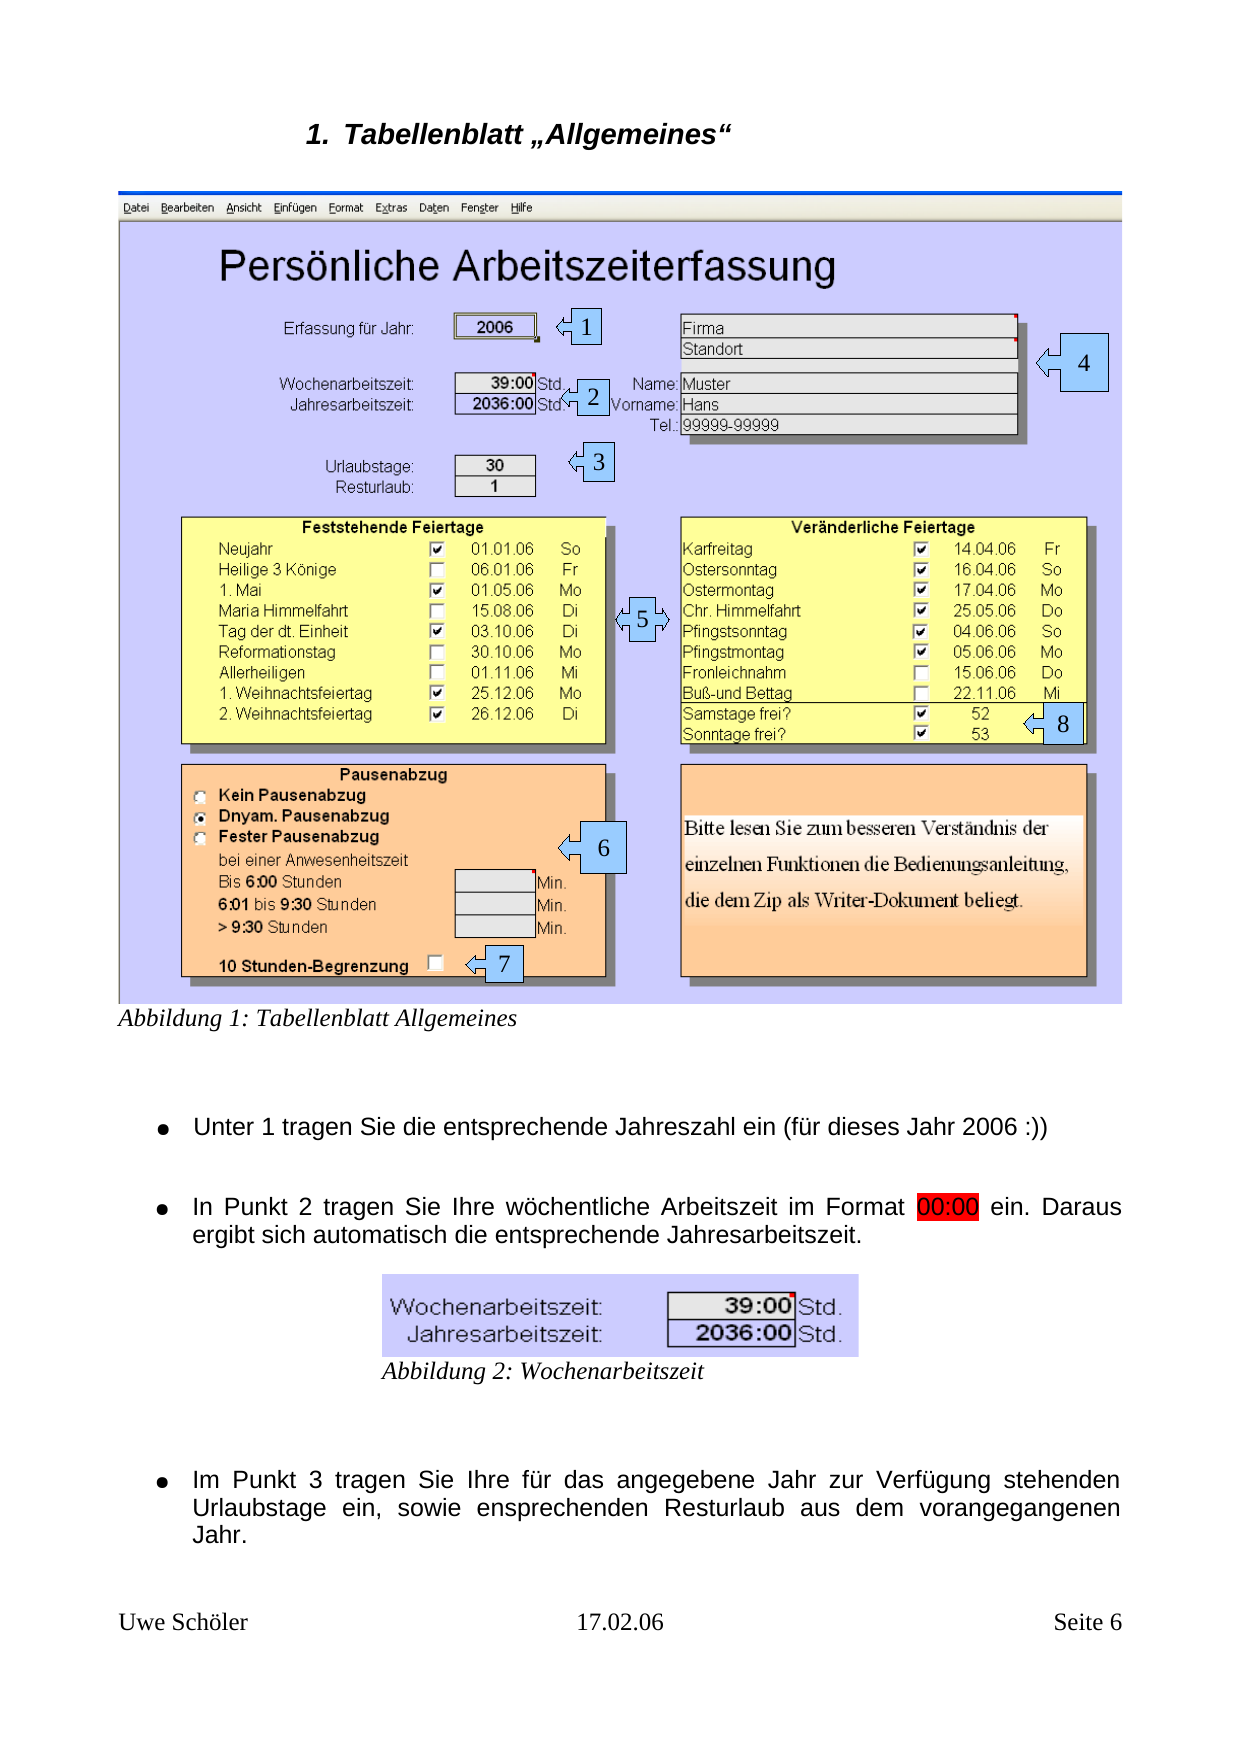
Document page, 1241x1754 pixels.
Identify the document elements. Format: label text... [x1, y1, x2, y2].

list Im Punkt 3 tragen Sie Ihre für das angegebene Jahr zur Verfügung stehenden Urlaubstage ein, sowie ensprechenden Resturlaub aus dem vorangegangenen Jahr. [154, 1465, 1122, 1549]
picture [382, 1274, 859, 1357]
list Unter 1 tragen Sie die entsprechende Jahreszahl ein (für dieses Jahr 2006 :)) [156, 1112, 1122, 1140]
text Abbildung 1: Tabellenblatt Allgemeines [118, 1004, 1122, 1031]
picture [118, 191, 1123, 1004]
list In Punkt 2 tragen Sie Ihre wöchentliche Arbeitszeit im Format 00:00 ein. Daraus ergibt sich automatisch die entsprechende Jahresarbeitszeit. [154, 1193, 1122, 1249]
subtitle Tabellenblatt „Allgemeines“ [306, 118, 1122, 151]
text Abbildung 2: Wochenarbeitszeit [382, 1357, 858, 1384]
